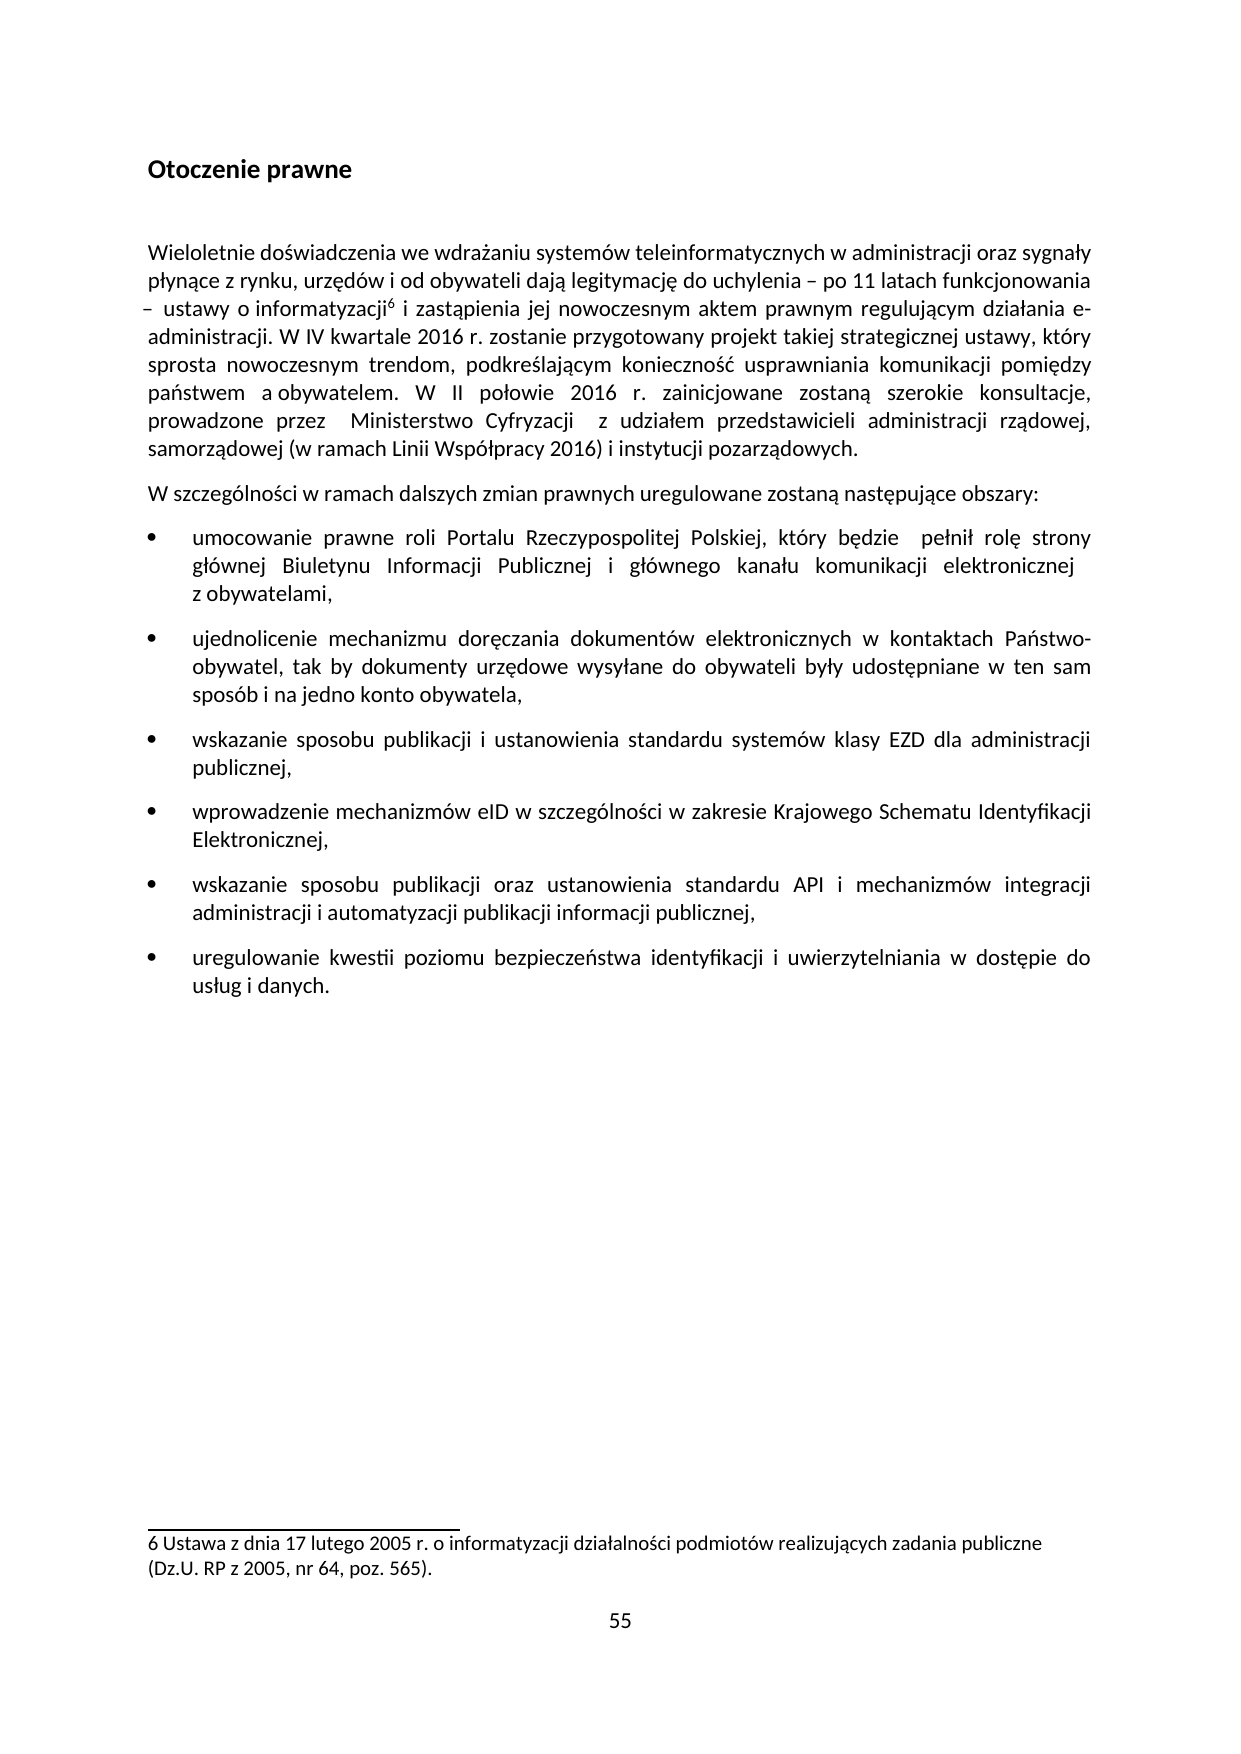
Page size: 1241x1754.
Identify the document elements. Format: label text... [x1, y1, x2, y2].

list umocowanie prawne roli Portalu Rzeczypospolitej Polskiej, który będzie pełnił rolę strony głównej Biuletynu Informacji Publicznej i głównego kanału komunikacji elektronicznej z obywatelami, [148, 523, 1093, 607]
list wprowadzenie mechanizmów eID w szczególności w zakresie Krajowego Schematu Identyfikacji Elektronicznej, [148, 797, 1093, 853]
text W szczególności w ramach dalszych zmian prawnych uregulowane zostaną następujące obszary: [148, 479, 1093, 507]
list wskazanie sposobu publikacji oraz ustanowienia standardu API i mechanizmów integracji administracji i automatyzacji publikacji informacji publicznej, [148, 870, 1093, 926]
list uregulowanie kwestii poziomu bezpieczeństwa identyfikacji i uwierzytelniania w dostępie do usług i danych. [148, 943, 1093, 999]
text Ustawa z dnia 17 lutego 2005 r. o informatyzacji działalności podmiotów realizujących zadania publiczne (Dz.U. RP z 2005, nr 64, poz. 565). [148, 1530, 1093, 1581]
list ujednolicenie mechanizmu doręczania dokumentów elektronicznych w kontaktach Państwo-obywatel, tak by dokumenty urzędowe wysyłane do obywateli były udostępniane w ten sam sposób i na jedno konto obywatela, [148, 624, 1093, 708]
subtitle Otoczenie prawne [148, 152, 1093, 185]
text Wieloletnie doświadczenia we wdrażaniu systemów teleinformatycznych w administracji oraz sygnały płynące z rynku, urzędów i od obywateli dają legitymację do uchylenia ̶ po 11 latach funkcjonowania ̶ ustawy o informatyzacji i zastąpienia jej nowoczesnym aktem prawnym regulującym działania e-administracji. W IV kwartale 2016 r. zostanie przygotowany projekt takiej strategicznej ustawy, który sprosta nowoczesnym trendom, podkreślającym konieczność usprawniania komunikacji pomiędzy państwem a obywatelem. W II połowie 2016 r. zainicjowane zostaną szerokie konsultacje, prowadzone przez Ministerstwo Cyfryzacji z udziałem przedstawicieli administracji rządowej, samorządowej (w ramach Linii Współpracy 2016) i instytucji pozarządowych. [148, 238, 1093, 462]
list wskazanie sposobu publikacji i ustanowienia standardu systemów klasy EZD dla administracji publicznej, [148, 725, 1093, 781]
